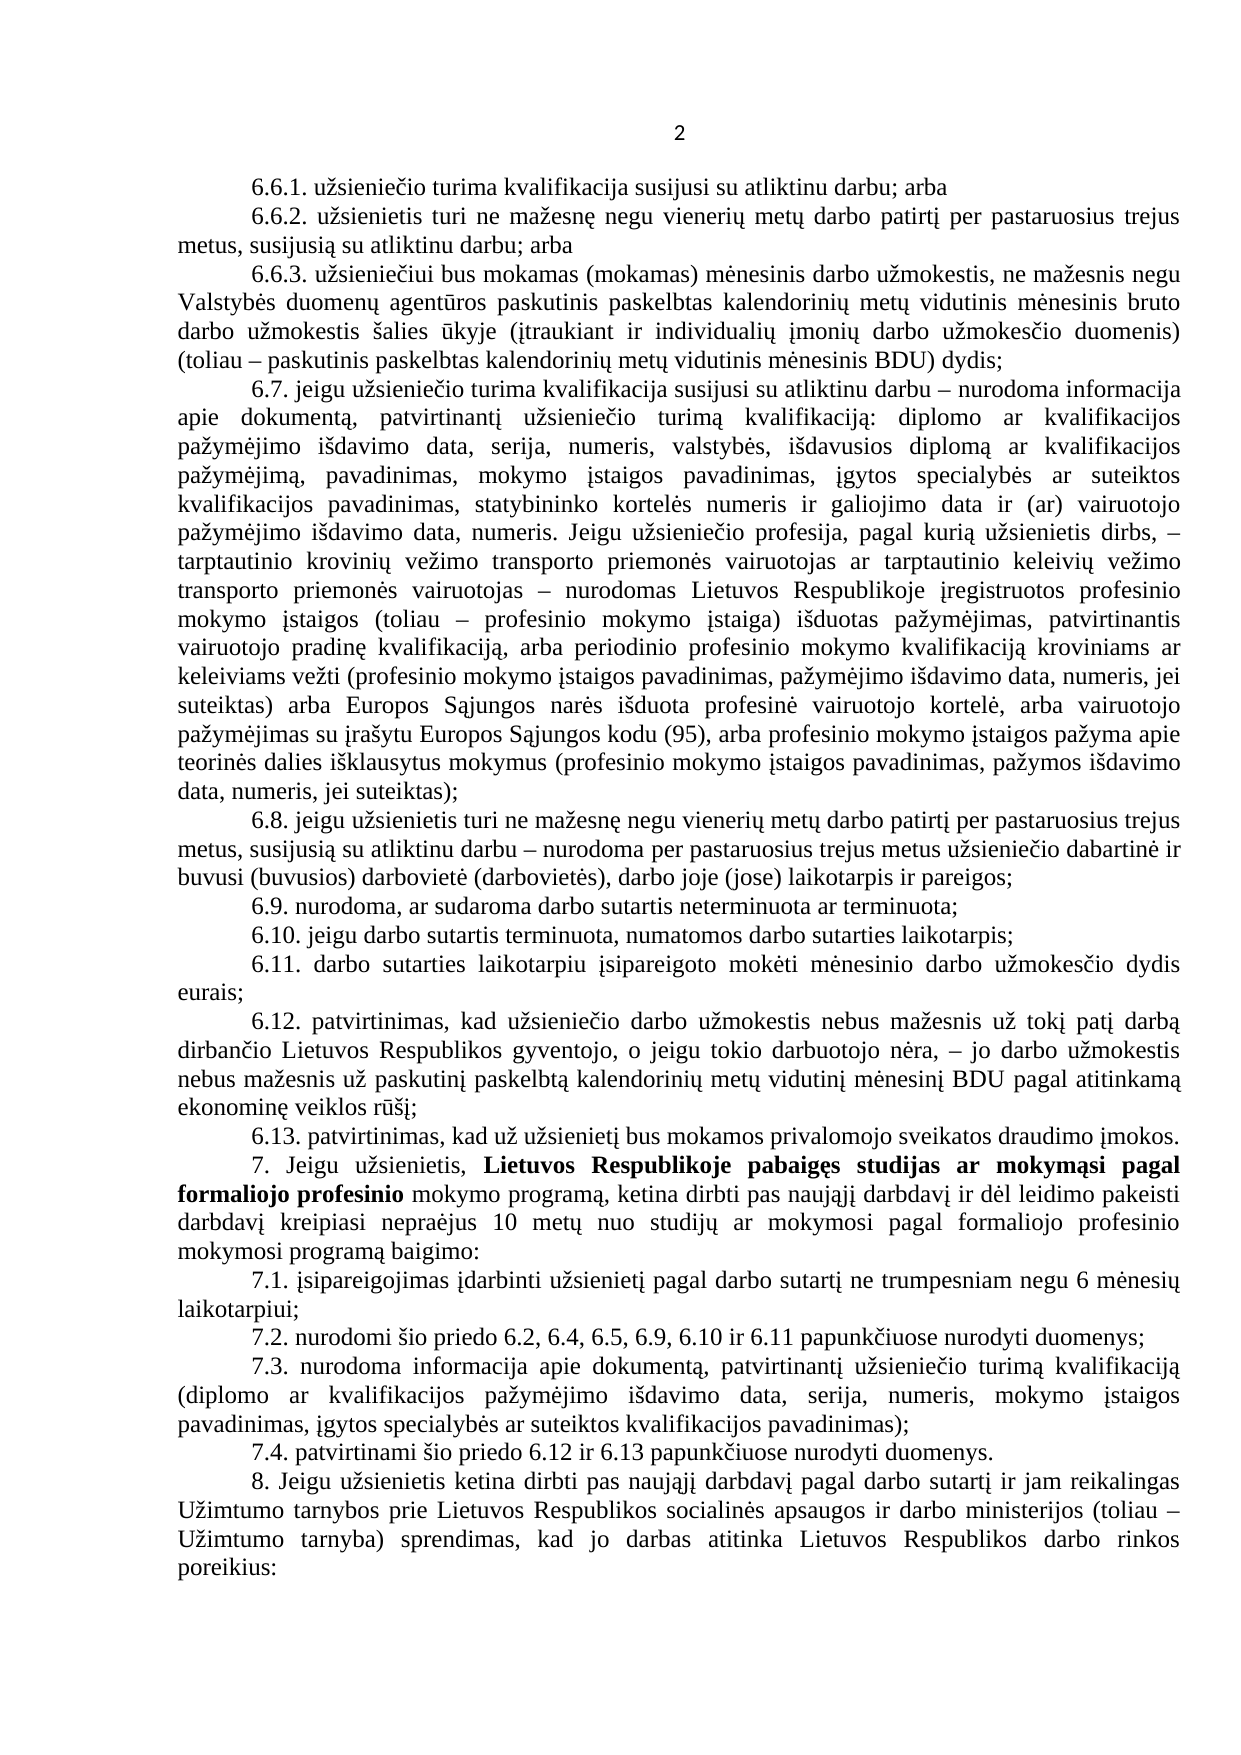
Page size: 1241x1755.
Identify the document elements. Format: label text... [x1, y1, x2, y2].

text 6.12. patvirtinimas, kad užsieniečio darbo užmokestis nebus mažesnis už tokį patį darbą dirbančio Lietuvos Respublikos gyventojo, o jeigu tokio darbuotojo nėra, – jo darbo užmokestis nebus mažesnis už paskutinį paskelbtą kalendorinių metų vidutinį mėnesinį BDU pagal atitinkamą ekonominę veiklos rūšį; [177, 1006, 1181, 1121]
text 7.2. nurodomi šio priedo 6.2, 6.4, 6.5, 6.9, 6.10 ir 6.11 papunkčiuose nurodyti duomenys; [177, 1322, 1181, 1351]
text 7. Jeigu užsienietis, Lietuvos Respublikoje pabaigęs studijas ar mokymąsi pagal formaliojo profesinio mokymo programą, ketina dirbti pas naująjį darbdavį ir dėl leidimo pakeisti darbdavį kreipiasi nepraėjus 10 metų nuo studijų ar mokymosi pagal formaliojo profesinio mokymosi programą baigimo: [177, 1150, 1181, 1265]
text 6.6.2. užsienietis turi ne mažesnę negu vienerių metų darbo patirtį per pastaruosius trejus metus, susijusią su atliktinu darbu; arba [177, 201, 1181, 259]
text 8. Jeigu užsienietis ketina dirbti pas naująjį darbdavį pagal darbo sutartį ir jam reikalingas Užimtumo tarnybos prie Lietuvos Respublikos socialinės apsaugos ir darbo ministerijos (toliau – Užimtumo tarnyba) sprendimas, kad jo darbas atitinka Lietuvos Respublikos darbo rinkos poreikius: [177, 1466, 1181, 1581]
text 6.13. patvirtinimas, kad už užsienietį bus mokamos privalomojo sveikatos draudimo įmokos. [177, 1121, 1181, 1150]
text 6.6.1. užsieniečio turima kvalifikacija susijusi su atliktinu darbu; arba [177, 172, 1181, 201]
text 7.4. patvirtinami šio priedo 6.12 ir 6.13 papunkčiuose nurodyti duomenys. [177, 1437, 1181, 1466]
text 6.11. darbo sutarties laikotarpiu įsipareigoto mokėti mėnesinio darbo užmokesčio dydis eurais; [177, 949, 1181, 1006]
text 7.3. nurodoma informacija apie dokumentą, patvirtinantį užsieniečio turimą kvalifikaciją (diplomo ar kvalifikacijos pažymėjimo išdavimo data, serija, numeris, mokymo įstaigos pavadinimas, įgytos specialybės ar suteiktos kvalifikacijos pavadinimas); [177, 1351, 1181, 1437]
text 6.7. jeigu užsieniečio turima kvalifikacija susijusi su atliktinu darbu – nurodoma informacija apie dokumentą, patvirtinantį užsieniečio turimą kvalifikaciją: diplomo ar kvalifikacijos pažymėjimo išdavimo data, serija, numeris, valstybės, išdavusios diplomą ar kvalifikacijos pažymėjimą, pavadinimas, mokymo įstaigos pavadinimas, įgytos specialybės ar suteiktos kvalifikacijos pavadinimas, statybininko kortelės numeris ir galiojimo data ir (ar) vairuotojo pažymėjimo išdavimo data, numeris. Jeigu užsieniečio profesija, pagal kurią užsienietis dirbs, – tarptautinio krovinių vežimo transporto priemonės vairuotojas ar tarptautinio keleivių vežimo transporto priemonės vairuotojas – nurodomas Lietuvos Respublikoje įregistruotos profesinio mokymo įstaigos (toliau – profesinio mokymo įstaiga) išduotas pažymėjimas, patvirtinantis vairuotojo pradinę kvalifikaciją, arba periodinio profesinio mokymo kvalifikaciją kroviniams ar keleiviams vežti (profesinio mokymo įstaigos pavadinimas, pažymėjimo išdavimo data, numeris, jei suteiktas) arba Europos Sąjungos narės išduota profesinė vairuotojo kortelė, arba vairuotojo pažymėjimas su įrašytu Europos Sąjungos kodu (95), arba profesinio mokymo įstaigos pažyma apie teorinės dalies išklausytus mokymus (profesinio mokymo įstaigos pavadinimas, pažymos išdavimo data, numeris, jei suteiktas); [177, 374, 1181, 805]
text 6.9. nurodoma, ar sudaroma darbo sutartis neterminuota ar terminuota; [177, 891, 1181, 920]
text 6.8. jeigu užsienietis turi ne mažesnę negu vienerių metų darbo patirtį per pastaruosius trejus metus, susijusią su atliktinu darbu – nurodoma per pastaruosius trejus metus užsieniečio dabartinė ir buvusi (buvusios) darbovietė (darbovietės), darbo joje (jose) laikotarpis ir pareigos; [177, 805, 1181, 891]
text 6.6.3. užsieniečiui bus mokamas (mokamas) mėnesinis darbo užmokestis, ne mažesnis negu Valstybės duomenų agentūros paskutinis paskelbtas kalendorinių metų vidutinis mėnesinis bruto darbo užmokestis šalies ūkyje (įtraukiant ir individualių įmonių darbo užmokesčio duomenis) (toliau – paskutinis paskelbtas kalendorinių metų vidutinis mėnesinis BDU) dydis; [177, 259, 1181, 374]
text 6.10. jeigu darbo sutartis terminuota, numatomos darbo sutarties laikotarpis; [177, 920, 1181, 949]
text 7.1. įsipareigojimas įdarbinti užsienietį pagal darbo sutartį ne trumpesniam negu 6 mėnesių laikotarpiui; [177, 1265, 1181, 1322]
